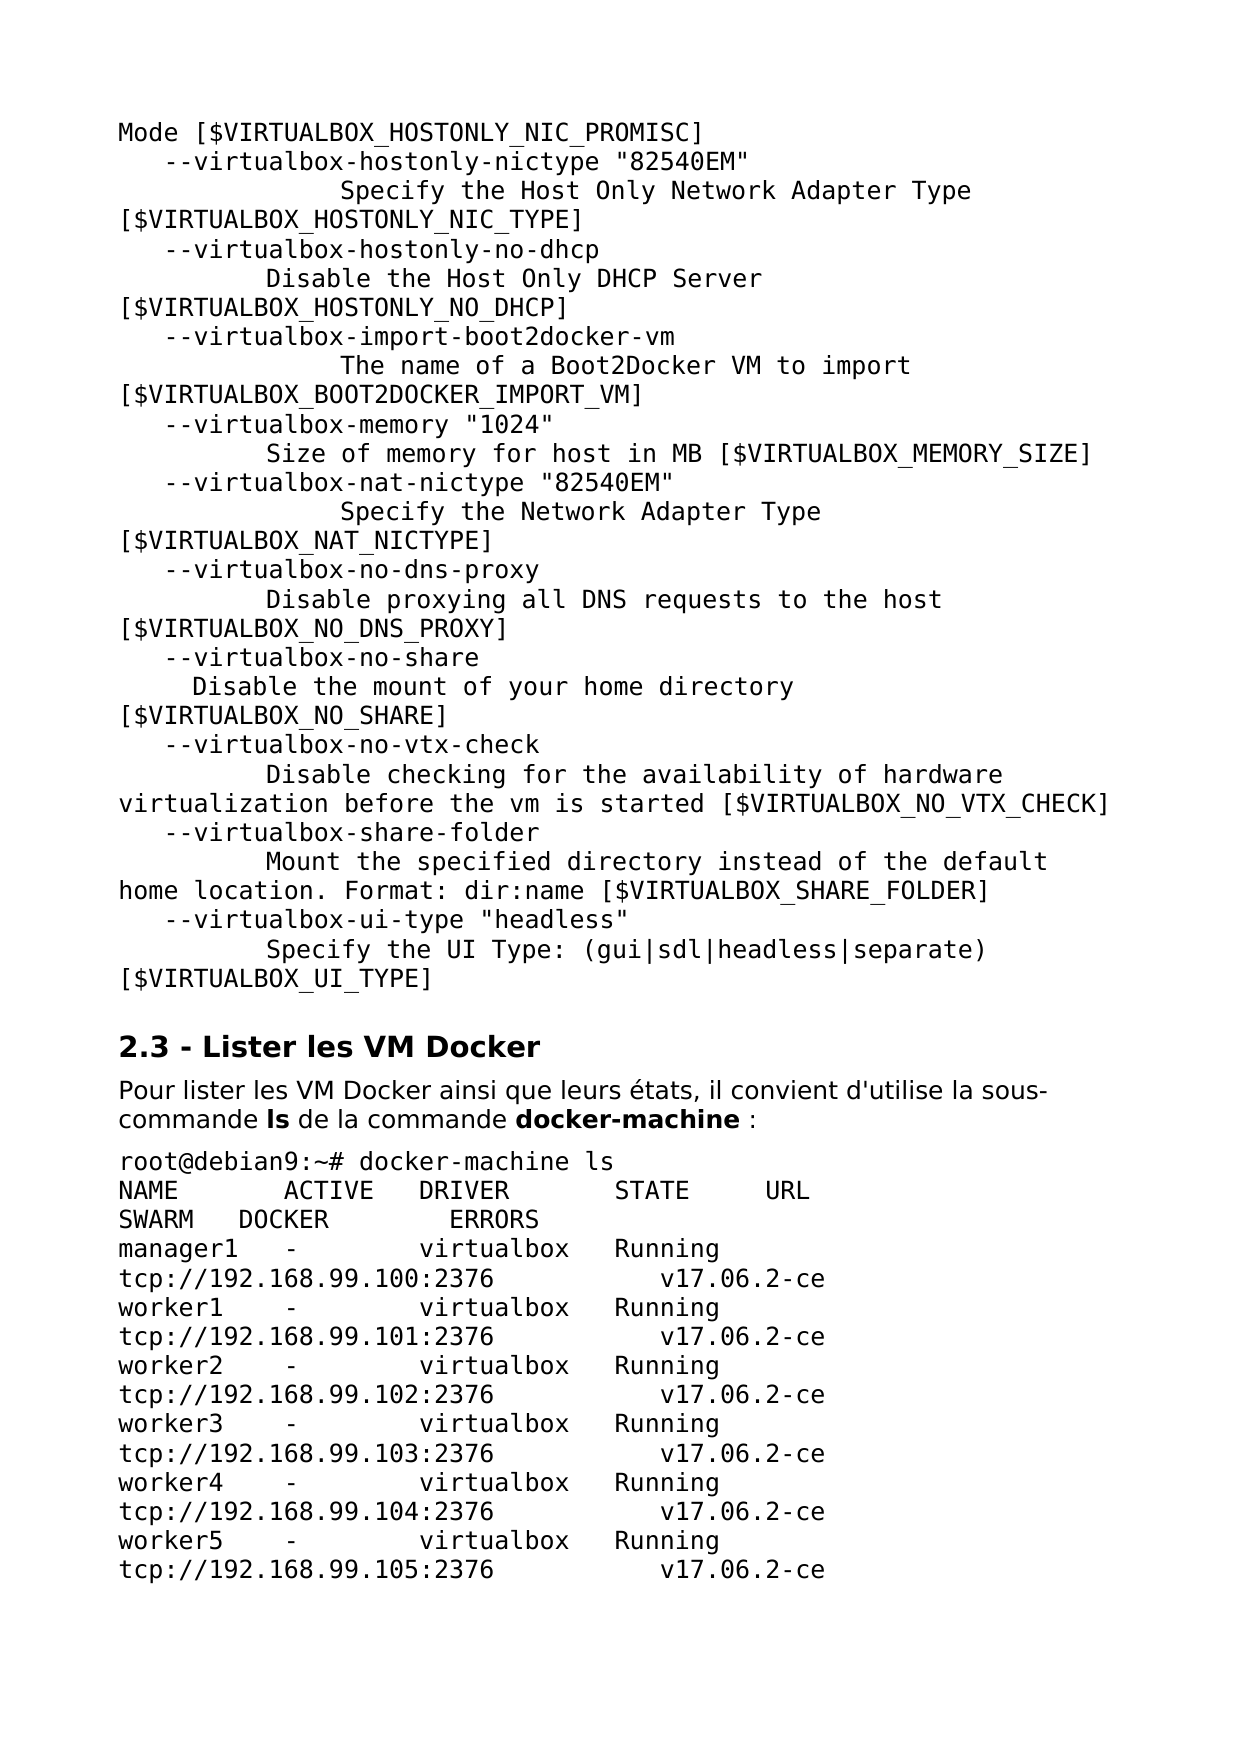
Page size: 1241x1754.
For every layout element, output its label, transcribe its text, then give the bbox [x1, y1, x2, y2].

text Pour lister les VM Docker ainsi que leurs états, il convient d'utilise la sous-commande ls de la commande docker-machine : [118, 1076, 1122, 1135]
subtitle 2.3 - Lister les VM Docker [118, 1030, 1122, 1064]
text Mode [$VIRTUALBOX_HOSTONLY_NIC_PROMISC] --virtualbox-hostonly-nictype "82540EM" Specify the Host Only Network Adapter Type [$VIRTUALBOX_HOSTONLY_NIC_TYPE] --virtualbox-hostonly-no-dhcp Disable the Host Only DHCP Server [$VIRTUALBOX_HOSTONLY_NO_DHCP] --virtualbox-import-boot2docker-vm The name of a Boot2Docker VM to import [$VIRTUALBOX_BOOT2DOCKER_IMPORT_VM] --virtualbox-memory "1024" Size of memory for host in MB [$VIRTUALBOX_MEMORY_SIZE] --virtualbox-nat-nictype "82540EM" Specify the Network Adapter Type [$VIRTUALBOX_NAT_NICTYPE] --virtualbox-no-dns-proxy Disable proxying all DNS requests to the host [$VIRTUALBOX_NO_DNS_PROXY] --virtualbox-no-share Disable the mount of your home directory [$VIRTUALBOX_NO_SHARE] --virtualbox-no-vtx-check Disable checking for the availability of hardware virtualization before the vm is started [$VIRTUALBOX_NO_VTX_CHECK] --virtualbox-share-folder Mount the specified directory instead of the default home location. Format: dir:name [$VIRTUALBOX_SHARE_FOLDER] --virtualbox-ui-type "headless" Specify the UI Type: (gui|sdl|headless|separate) [$VIRTUALBOX_UI_TYPE] [118, 118, 1122, 993]
text root@debian9:~# docker-machine ls NAME ACTIVE DRIVER STATE URL SWARM DOCKER ERRORS manager1 - virtualbox Running tcp://192.168.99.100:2376 v17.06.2-ce worker1 - virtualbox Running tcp://192.168.99.101:2376 v17.06.2-ce worker2 - virtualbox Running tcp://192.168.99.102:2376 v17.06.2-ce worker3 - virtualbox Running tcp://192.168.99.103:2376 v17.06.2-ce worker4 - virtualbox Running tcp://192.168.99.104:2376 v17.06.2-ce worker5 - virtualbox Running tcp://192.168.99.105:2376 v17.06.2-ce [118, 1147, 1122, 1585]
